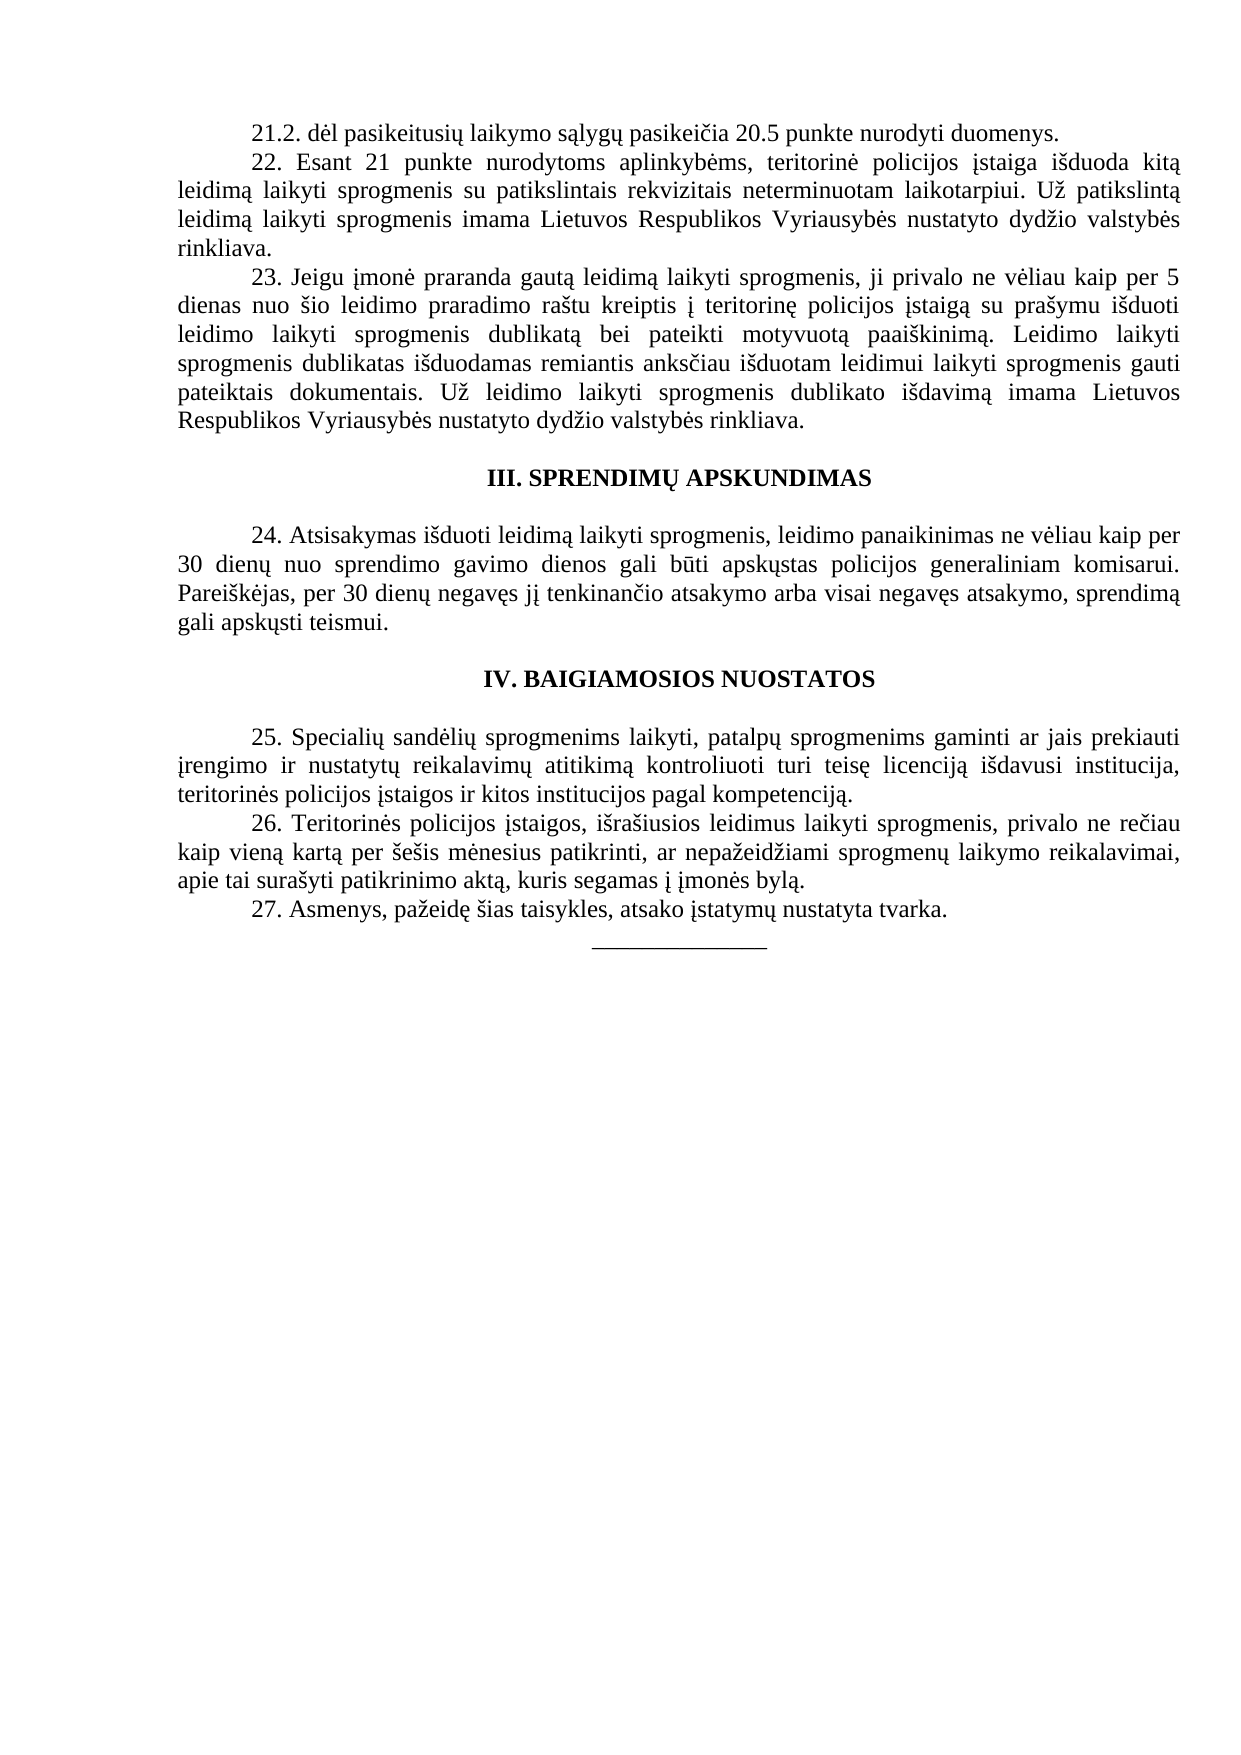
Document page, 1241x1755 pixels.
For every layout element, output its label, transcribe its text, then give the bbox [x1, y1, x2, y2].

text 23. Jeigu įmonė praranda gautą leidimą laikyti sprogmenis, ji privalo ne vėliau kaip per 5 dienas nuo šio leidimo praradimo raštu kreiptis į teritorinę policijos įstaigą su prašymu išduoti leidimo laikyti sprogmenis dublikatą bei pateikti motyvuotą paaiškinimą. Leidimo laikyti sprogmenis dublikatas išduodamas remiantis anksčiau išduotam leidimui laikyti sprogmenis gauti pateiktais dokumentais. Už leidimo laikyti sprogmenis dublikato išdavimą imama Lietuvos Respublikos Vyriausybės nustatyto dydžio valstybės rinkliava. [177, 262, 1181, 434]
text 21.2. dėl pasikeitusių laikymo sąlygų pasikeičia 20.5 punkte nurodyti duomenys. [177, 118, 1181, 147]
text 26. Teritorinės policijos įstaigos, išrašiusios leidimus laikyti sprogmenis, privalo ne rečiau kaip vieną kartą per šešis mėnesius patikrinti, ar nepažeidžiami sprogmenų laikymo reikalavimai, apie tai surašyti patikrinimo aktą, kuris segamas į įmonės bylą. [177, 808, 1181, 894]
text IV. baigiamosios nuostatos [177, 664, 1181, 693]
text 25. Specialių sandėlių sprogmenims laikyti, patalpų sprogmenims gaminti ar jais prekiauti įrengimo ir nustatytų reikalavimų atitikimą kontroliuoti turi teisę licenciją išdavusi institucija, teritorinės policijos įstaigos ir kitos institucijos pagal kompetenciją. [177, 722, 1181, 808]
text 22. Esant 21 punkte nurodytoms aplinkybėms, teritorinė policijos įstaiga išduoda kitą leidimą laikyti sprogmenis su patikslintais rekvizitais neterminuotam laikotarpiui. Už patikslintą leidimą laikyti sprogmenis imama Lietuvos Respublikos Vyriausybės nustatyto dydžio valstybės rinkliava. [177, 147, 1181, 262]
text III. Sprendimų apskundimas [177, 463, 1181, 492]
text 27. Asmenys, pažeidę šias taisykles, atsako įstatymų nustatyta tvarka. [177, 894, 1181, 923]
text ______________ [177, 923, 1181, 952]
text 24. Atsisakymas išduoti leidimą laikyti sprogmenis, leidimo panaikinimas ne vėliau kaip per 30 dienų nuo sprendimo gavimo dienos gali būti apskųstas policijos generaliniam komisarui. Pareiškėjas, per 30 dienų negavęs jį tenkinančio atsakymo arba visai negavęs atsakymo, sprendimą gali apskųsti teismui. [177, 521, 1181, 636]
